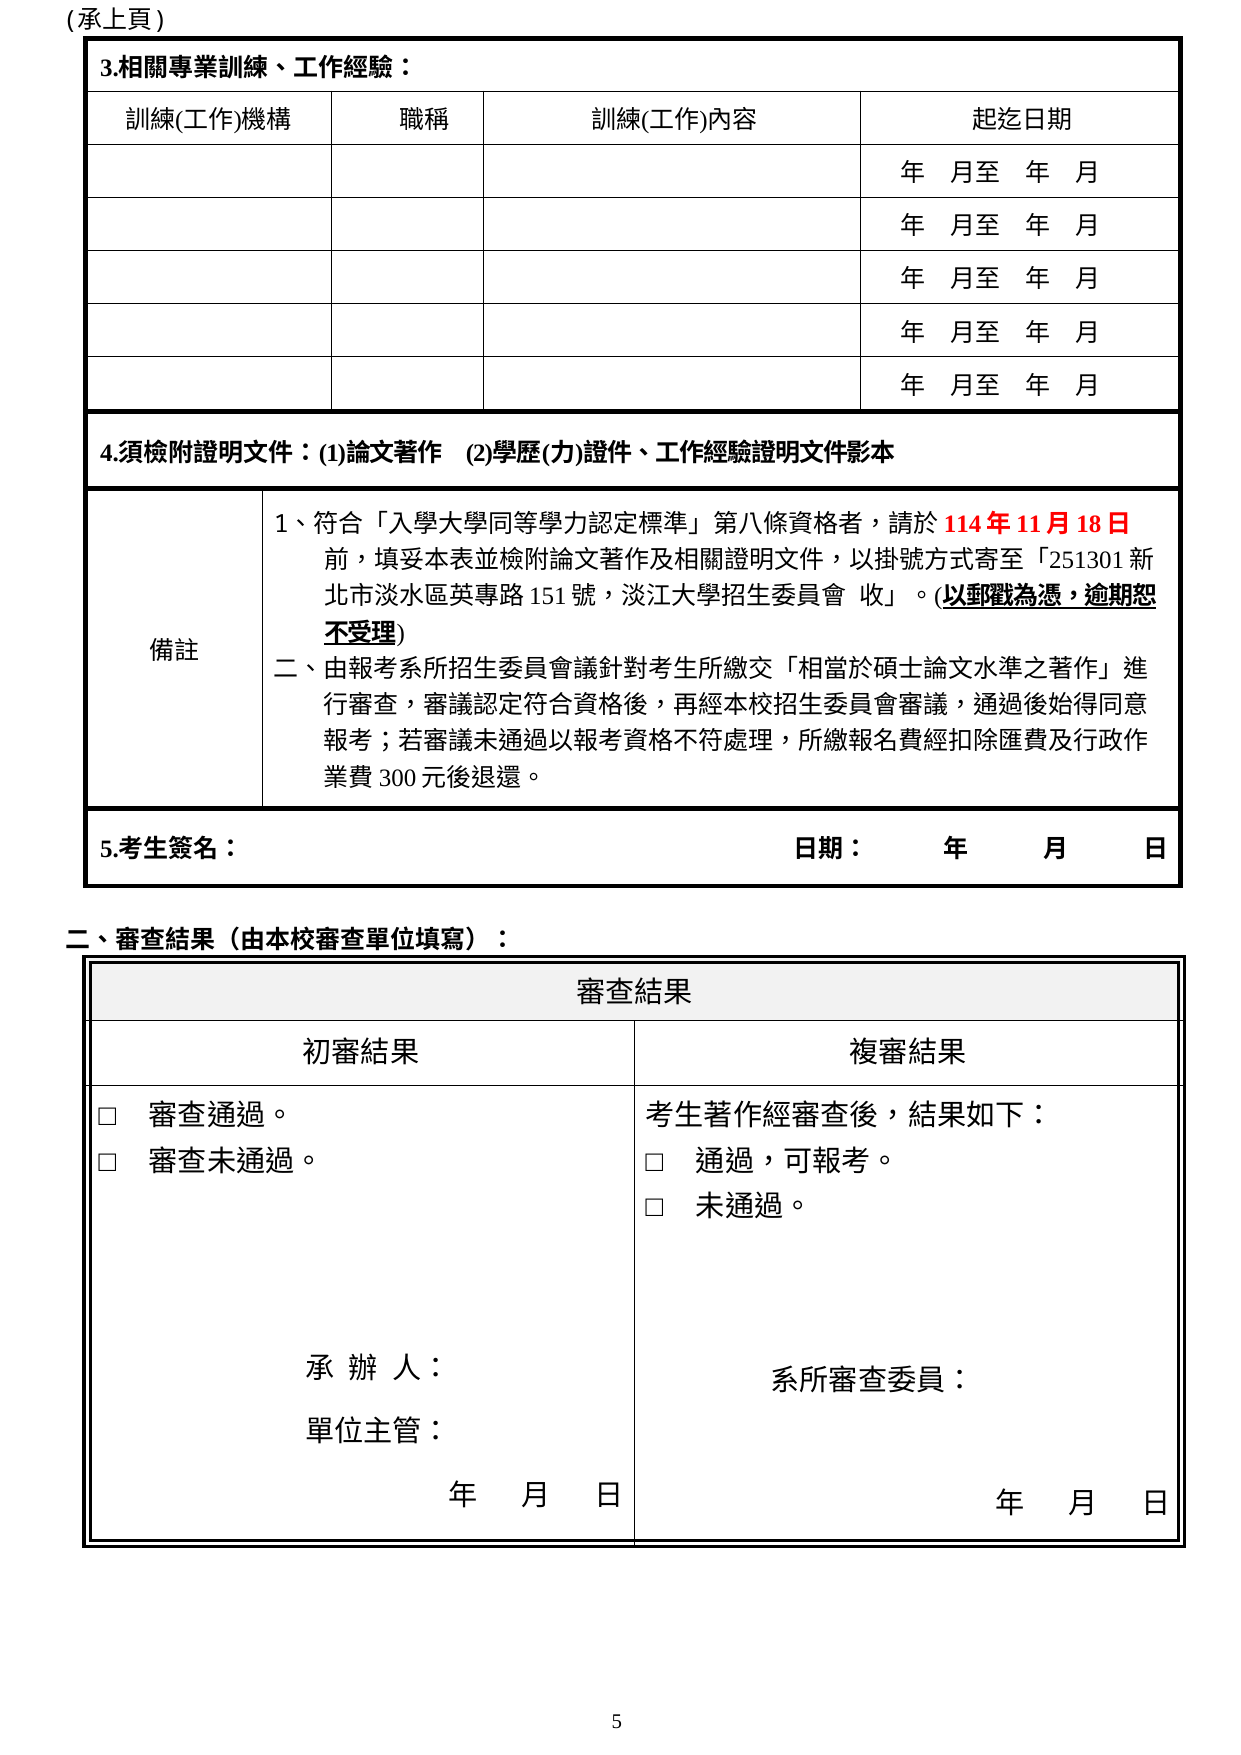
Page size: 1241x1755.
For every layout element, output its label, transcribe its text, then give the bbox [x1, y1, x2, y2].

table_cell [88, 357, 331, 409]
table_cell 起迄日期 [861, 92, 1178, 144]
table_cell 年 月至 年 月 [861, 304, 1178, 356]
table_cell 年 月至 年 月 [861, 357, 1178, 409]
table_cell [484, 251, 860, 303]
table_cell 4.須檢附證明文件：(1)論文著作 (2)學歷(力)證件、工作經驗證明文件影本 [88, 414, 1178, 486]
table_cell 職稱 [332, 92, 483, 144]
table_cell 年 月至 年 月 [861, 145, 1178, 197]
table_cell 複審結果 [635, 1021, 1177, 1085]
table_cell 考生著作經審查後，結果如下： 通過，可報考。 未通過。 系所審查委員： 年 月 日 [635, 1086, 1177, 1539]
table_cell [484, 145, 860, 197]
table_cell [332, 198, 483, 250]
table_cell [484, 357, 860, 409]
table_cell [332, 145, 483, 197]
table_cell 訓練(工作)內容 [484, 92, 860, 144]
table_cell [332, 251, 483, 303]
table_cell 符合「入學大學同等學力認定標準」第八條資格者，請於114年11月18日前，填妥本表並檢附論文著作及相關證明文件，以掛號方式寄至「251301新北市淡水區英專路151號，淡江大學招生委員會 收」。(以郵戳為憑，逾期恕不受理) 二、由報考系所招生委員會議針對考生所繳交「相當於碩士論文水準之著作」進行審查，審議認定符合資格後，再經本校招生委員會審議，通過後始得同意報考；若審議未通過以報考資格不符處理，所繳報名費經扣除匯費及行政作業費300元後退還。 [263, 491, 1178, 806]
table_header 3.相關專業訓練、工作經驗： [88, 41, 1178, 91]
table_header 審查結果 [87, 958, 1181, 1020]
table_cell [88, 304, 331, 356]
table_cell 備註 [88, 491, 262, 806]
table_cell 5.考生簽名： 日期： 年 月 日 [88, 811, 1178, 883]
table_cell 審查通過。 審查未通過。 承 辦 人： 單位主管： 年 月 日 [92, 1086, 634, 1539]
table_cell [484, 198, 860, 250]
table_cell 年 月至 年 月 [861, 198, 1178, 250]
table_cell [88, 251, 331, 303]
text 二、審查結果（由本校審查單位填寫）： [65, 922, 1162, 955]
table_cell [88, 145, 331, 197]
text (承上頁) [63, 0, 1162, 36]
table_cell 初審結果 [92, 1021, 634, 1085]
table_cell [484, 304, 860, 356]
table_cell [88, 198, 331, 250]
table_cell [332, 357, 483, 409]
table_cell [332, 304, 483, 356]
table_cell 年 月至 年 月 [861, 251, 1178, 303]
table_cell 訓練(工作)機構 [88, 92, 331, 144]
